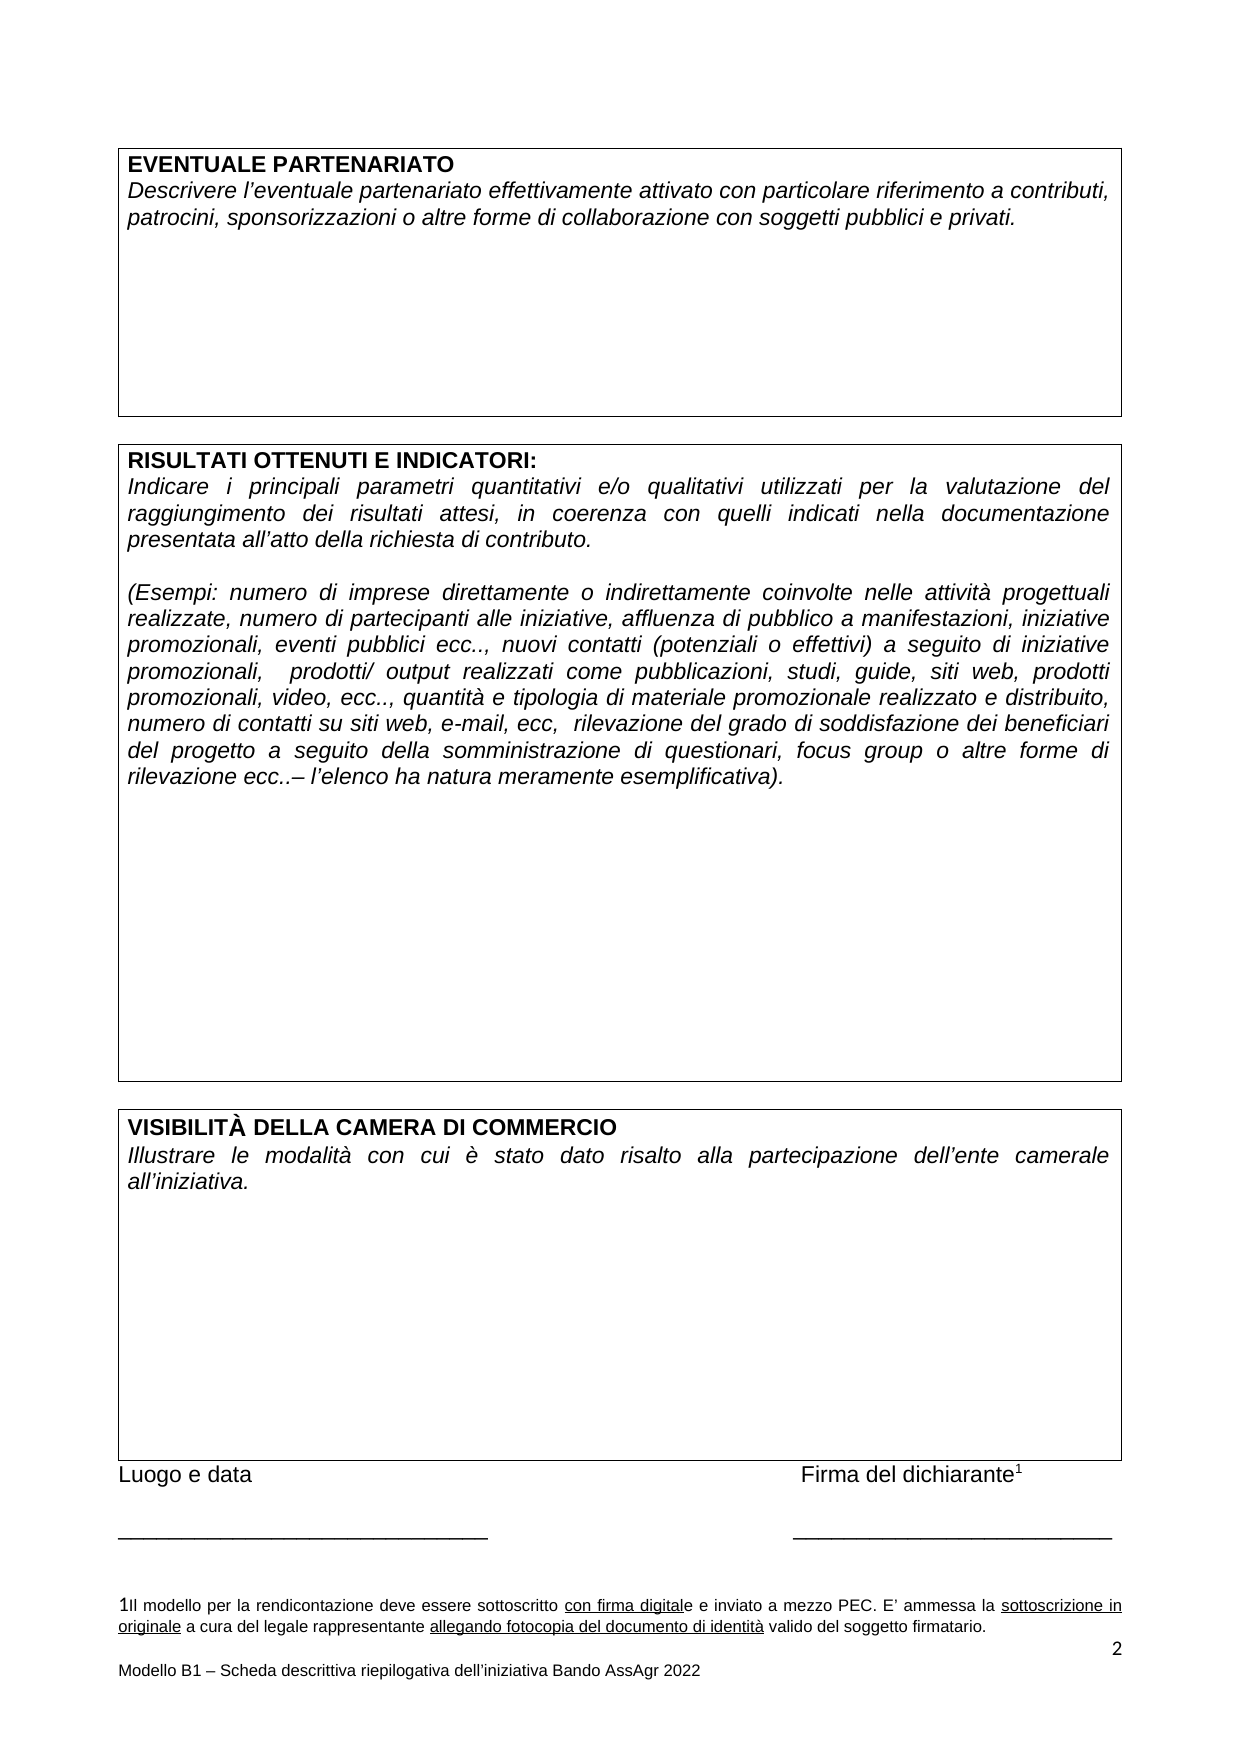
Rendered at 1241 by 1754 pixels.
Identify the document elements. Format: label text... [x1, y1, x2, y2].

text RISULTATI OTTENUTI E INDICATORI: [119, 445, 1121, 470]
text Indicare i principali parametri quantitativi e/o qualitativi utilizzati per la valutazione del raggiungimento dei risultati attesi, in coerenza con quelli indicati nella documentazione presentata all’atto della richiesta di contributo. [119, 470, 1121, 552]
text EVENTUALE PARTENARIATO [119, 149, 1121, 174]
text _____________________________ _________________________ [118, 1514, 1122, 1569]
text VISIBILITÀ DELLA CAMERA DI COMMERCIO [119, 1110, 1121, 1139]
text Descrivere l’eventuale partenariato effettivamente attivato con particolare riferimento a contributi, patrocini, sponsorizzazioni o altre forme di collaborazione con soggetti pubblici e privati. [119, 174, 1121, 230]
text Il modello per la rendicontazione deve essere sottoscritto con firma digitale e inviato a mezzo PEC. E’ ammessa la sottoscrizione in originale a cura del legale rappresentante allegando fotocopia del documento di identità valido del soggetto firmatario. [118, 1591, 1122, 1636]
text Illustrare le modalità con cui è stato dato risalto alla partecipazione dell’ente camerale all’iniziativa. [119, 1139, 1121, 1194]
text (Esempi: numero di imprese direttamente o indirettamente coinvolte nelle attività progettuali realizzate, numero di partecipanti alle iniziative, affluenza di pubblico a manifestazioni, iniziative promozionali, eventi pubblici ecc.., nuovi contatti (potenziali o effettivi) a seguito di iniziative promozionali, prodotti/ output realizzati come pubblicazioni, studi, guide, siti web, prodotti promozionali, video, ecc.., quantità e tipologia di materiale promozionale realizzato e distribuito, numero di contatti su siti web, e-mail, ecc, rilevazione del grado di soddisfazione dei beneficiari del progetto a seguito della somministrazione di questionari, focus group o altre forme di rilevazione ecc..– l’elenco ha natura meramente esemplificativa). [119, 576, 1121, 789]
text Luogo e data Firma del dichiarante [118, 1461, 1122, 1488]
